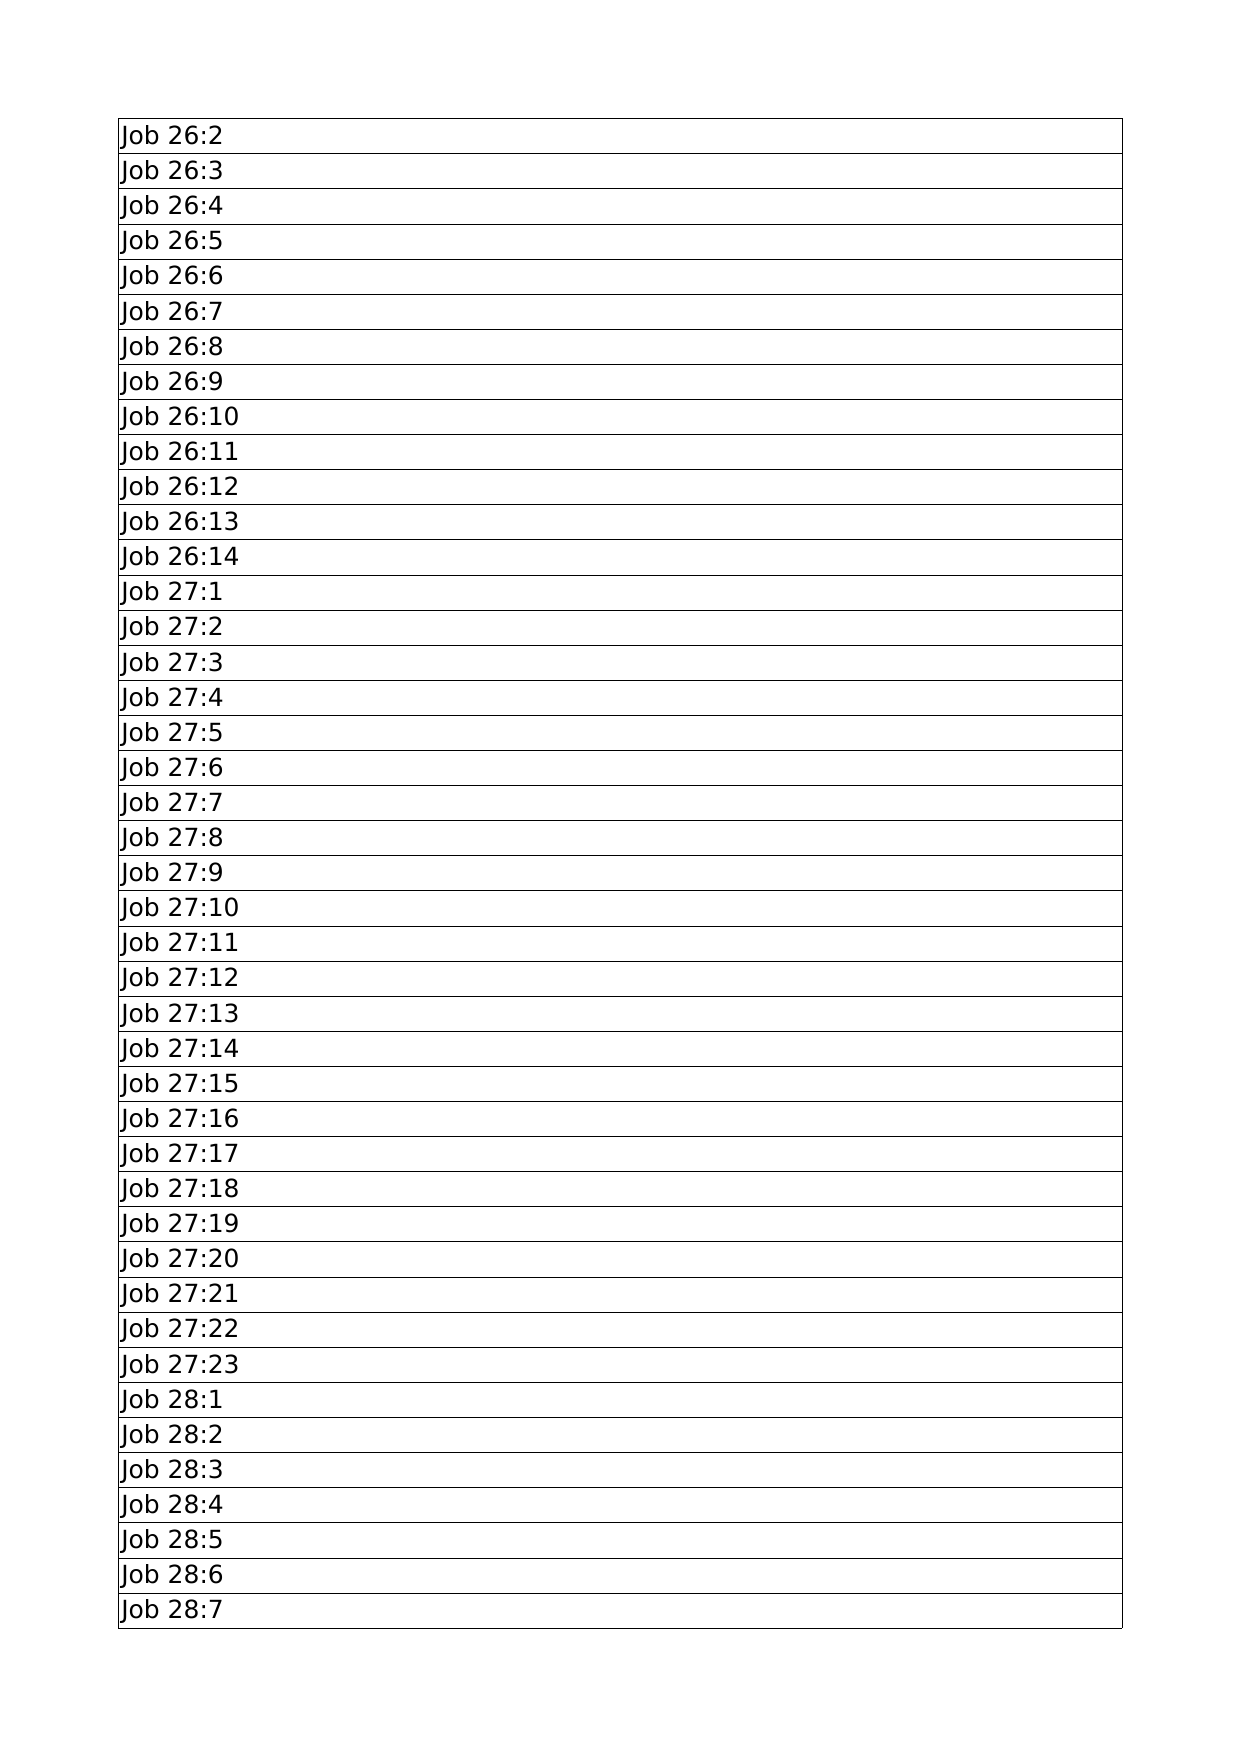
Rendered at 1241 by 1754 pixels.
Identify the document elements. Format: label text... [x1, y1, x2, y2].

table_cell Job 26:2 [119, 119, 1122, 153]
table_cell Job 27:13 [119, 997, 1122, 1031]
table_cell Job 27:10 [119, 891, 1122, 926]
table_cell Job 28:1 [119, 1383, 1122, 1417]
table_cell Job 28:6 [119, 1559, 1122, 1592]
table_cell Job 27:18 [119, 1172, 1122, 1206]
table_cell Job 27:14 [119, 1032, 1122, 1066]
table_cell Job 27:21 [119, 1278, 1122, 1312]
table_cell Job 27:7 [119, 786, 1122, 820]
table_cell Job 26:7 [119, 295, 1122, 329]
table_cell Job 27:16 [119, 1102, 1122, 1136]
table_cell Job 27:6 [119, 751, 1122, 785]
table_cell Job 26:6 [119, 260, 1122, 294]
table_cell Job 28:3 [119, 1453, 1122, 1487]
table_cell Job 26:9 [119, 365, 1122, 399]
table_cell Job 27:20 [119, 1242, 1122, 1277]
table_cell Job 26:5 [119, 225, 1122, 258]
table_cell Job 27:22 [119, 1313, 1122, 1347]
table_cell Job 27:3 [119, 646, 1122, 680]
table_cell Job 27:11 [119, 927, 1122, 961]
table_cell Job 28:2 [119, 1418, 1122, 1452]
table_cell Job 26:13 [119, 505, 1122, 539]
table_cell Job 27:9 [119, 856, 1122, 890]
table_cell Job 27:8 [119, 821, 1122, 855]
table_cell Job 28:4 [119, 1488, 1122, 1522]
table_cell Job 27:15 [119, 1067, 1122, 1101]
table_cell Job 27:23 [119, 1348, 1122, 1382]
table_cell Job 27:17 [119, 1137, 1122, 1171]
table_cell Job 27:12 [119, 962, 1122, 996]
table_cell Job 26:4 [119, 189, 1122, 223]
table_cell Job 26:3 [119, 154, 1122, 188]
table_cell Job 26:10 [119, 400, 1122, 434]
table_cell Job 27:1 [119, 576, 1122, 609]
table_cell Job 26:11 [119, 435, 1122, 469]
table_cell Job 26:12 [119, 470, 1122, 504]
table_cell Job 27:5 [119, 716, 1122, 750]
table_cell Job 27:19 [119, 1207, 1122, 1241]
table_cell Job 27:2 [119, 611, 1122, 645]
table_cell Job 26:8 [119, 330, 1122, 364]
table_cell Job 28:7 [119, 1594, 1122, 1628]
table_cell Job 26:14 [119, 540, 1122, 574]
table_cell Job 28:5 [119, 1523, 1122, 1557]
table_cell Job 27:4 [119, 681, 1122, 715]
